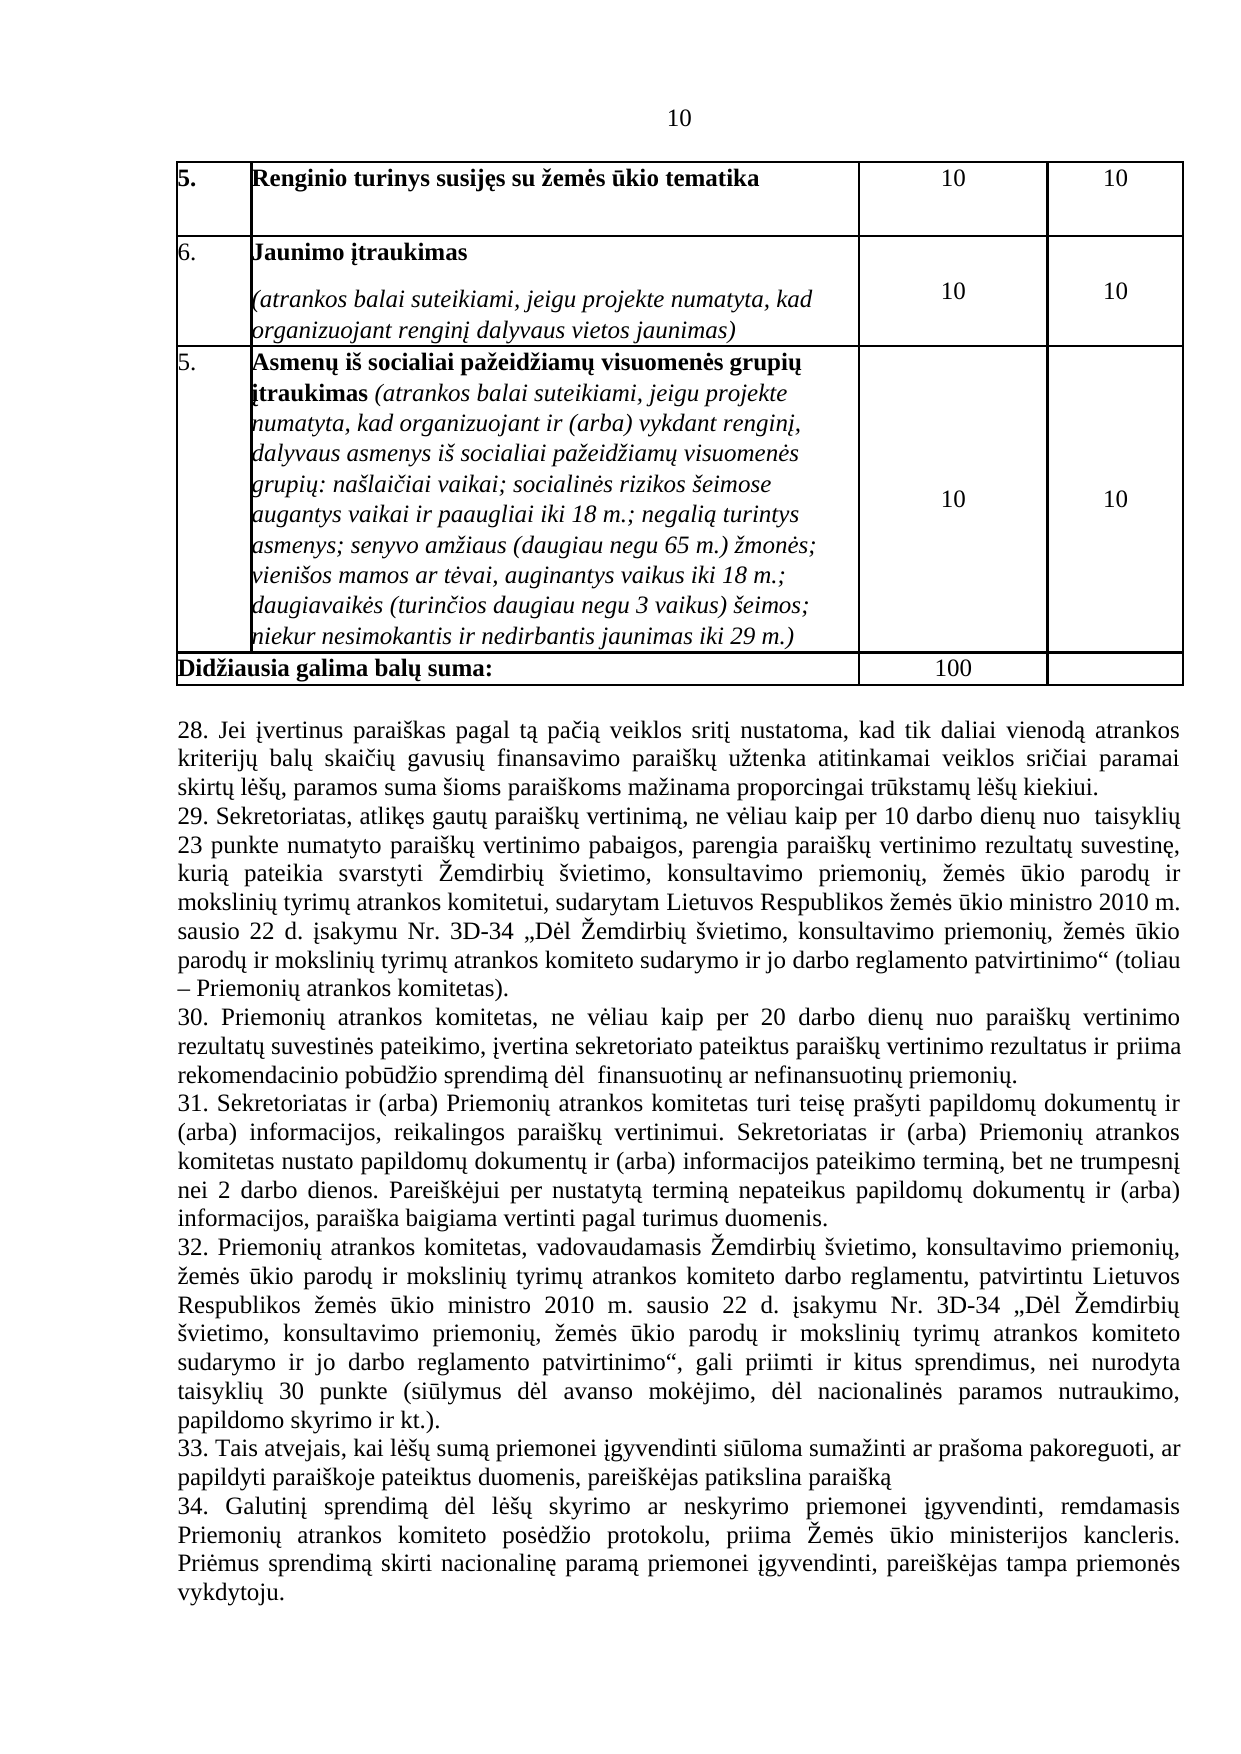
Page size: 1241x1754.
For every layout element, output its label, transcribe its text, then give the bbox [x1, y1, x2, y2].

table_cell 10 [1049, 163, 1182, 235]
table_cell 10 [860, 347, 1046, 651]
table_cell 100 [860, 654, 1046, 684]
text 32. Priemonių atrankos komitetas, vadovaudamasis Žemdirbių švietimo, konsultavimo priemonių, žemės ūkio parodų ir mokslinių tyrimų atrankos komiteto darbo reglamentu, patvirtintu Lietuvos Respublikos žemės ūkio ministro 2010 m. sausio 22 d. įsakymu Nr. 3D-34 „Dėl Žemdirbių švietimo, konsultavimo priemonių, žemės ūkio parodų ir mokslinių tyrimų atrankos komiteto sudarymo ir jo darbo reglamento patvirtinimo“, gali priimti ir kitus sprendimus, nei nurodyta taisyklių 30 punkte (siūlymus dėl avanso mokėjimo, dėl nacionalinės paramos nutraukimo, papildomo skyrimo ir kt.). [177, 1232, 1181, 1433]
table_cell 10 [860, 237, 1046, 345]
text 28. Jei įvertinus paraiškas pagal tą pačią veiklos sritį nustatoma, kad tik daliai vienodą atrankos kriterijų balų skaičių gavusių finansavimo paraiškų užtenka atitinkamai veiklos sričiai paramai skirtų lėšų, paramos suma šioms paraiškoms mažinama proporcingai trūkstamų lėšų kiekiui. [177, 715, 1181, 801]
text 30. Priemonių atrankos komitetas, ne vėliau kaip per 20 darbo dienų nuo paraiškų vertinimo rezultatų suvestinės pateikimo, įvertina sekretoriato pateiktus paraiškų vertinimo rezultatus ir priima rekomendacinio pobūdžio sprendimą dėl finansuotinų ar nefinansuotinų priemonių. [177, 1002, 1181, 1088]
table_cell Asmenų iš socialiai pažeidžiamų visuomenės grupių įtraukimas (atrankos balai suteikiami, jeigu projekte numatyta, kad organizuojant ir (arba) vykdant renginį, dalyvaus asmenys iš socialiai pažeidžiamų visuomenės grupių: našlaičiai vaikai; socialinės rizikos šeimose augantys vaikai ir paaugliai iki 18 m.; negalią turintys asmenys; senyvo amžiaus (daugiau negu 65 m.) žmonės; vienišos mamos ar tėvai, auginantys vaikus iki 18 m.; daugiavaikės (turinčios daugiau negu 3 vaikus) šeimos; niekur nesimokantis ir nedirbantis jaunimas iki 29 m.) [253, 347, 858, 651]
text 29. Sekretoriatas, atlikęs gautų paraiškų vertinimą, ne vėliau kaip per 10 darbo dienų nuo taisyklių 23 punkte numatyto paraiškų vertinimo pabaigos, parengia paraiškų vertinimo rezultatų suvestinę, kurią pateikia svarstyti Žemdirbių švietimo, konsultavimo priemonių, žemės ūkio parodų ir mokslinių tyrimų atrankos komitetui, sudarytam Lietuvos Respublikos žemės ūkio ministro 2010 m. sausio 22 d. įsakymu Nr. 3D-34 „Dėl Žemdirbių švietimo, konsultavimo priemonių, žemės ūkio parodų ir mokslinių tyrimų atrankos komiteto sudarymo ir jo darbo reglamento patvirtinimo“ (toliau – Priemonių atrankos komitetas). [177, 801, 1181, 1002]
table_cell 5. [178, 347, 250, 651]
table_cell Renginio turinys susijęs su žemės ūkio tematika [253, 163, 858, 235]
table_cell Didžiausia galima balų suma: [178, 654, 858, 684]
text 31. Sekretoriatas ir (arba) Priemonių atrankos komitetas turi teisę prašyti papildomų dokumentų ir (arba) informacijos, reikalingos paraiškų vertinimui. Sekretoriatas ir (arba) Priemonių atrankos komitetas nustato papildomų dokumentų ir (arba) informacijos pateikimo terminą, bet ne trumpesnį nei 2 darbo dienos. Pareiškėjui per nustatytą terminą nepateikus papildomų dokumentų ir (arba) informacijos, paraiška baigiama vertinti pagal turimus duomenis. [177, 1088, 1181, 1232]
table_cell [1049, 654, 1182, 684]
table_cell 6. [178, 237, 250, 345]
table_cell 10 [1049, 347, 1182, 651]
text 33. Tais atvejais, kai lėšų sumą priemonei įgyvendinti siūloma sumažinti ar prašoma pakoreguoti, ar papildyti paraiškoje pateiktus duomenis, pareiškėjas patikslina paraišką [177, 1433, 1181, 1491]
text 34. Galutinį sprendimą dėl lėšų skyrimo ar neskyrimo priemonei įgyvendinti, remdamasis Priemonių atrankos komiteto posėdžio protokolu, priima Žemės ūkio ministerijos kancleris. Priėmus sprendimą skirti nacionalinę paramą priemonei įgyvendinti, pareiškėjas tampa priemonės vykdytoju. [177, 1491, 1181, 1606]
table_cell Jaunimo įtraukimas (atrankos balai suteikiami, jeigu projekte numatyta, kad organizuojant renginį dalyvaus vietos jaunimas) [253, 237, 858, 345]
table_cell 10 [860, 163, 1046, 235]
table_cell 5. [178, 163, 250, 235]
table_cell 10 [1049, 237, 1182, 345]
